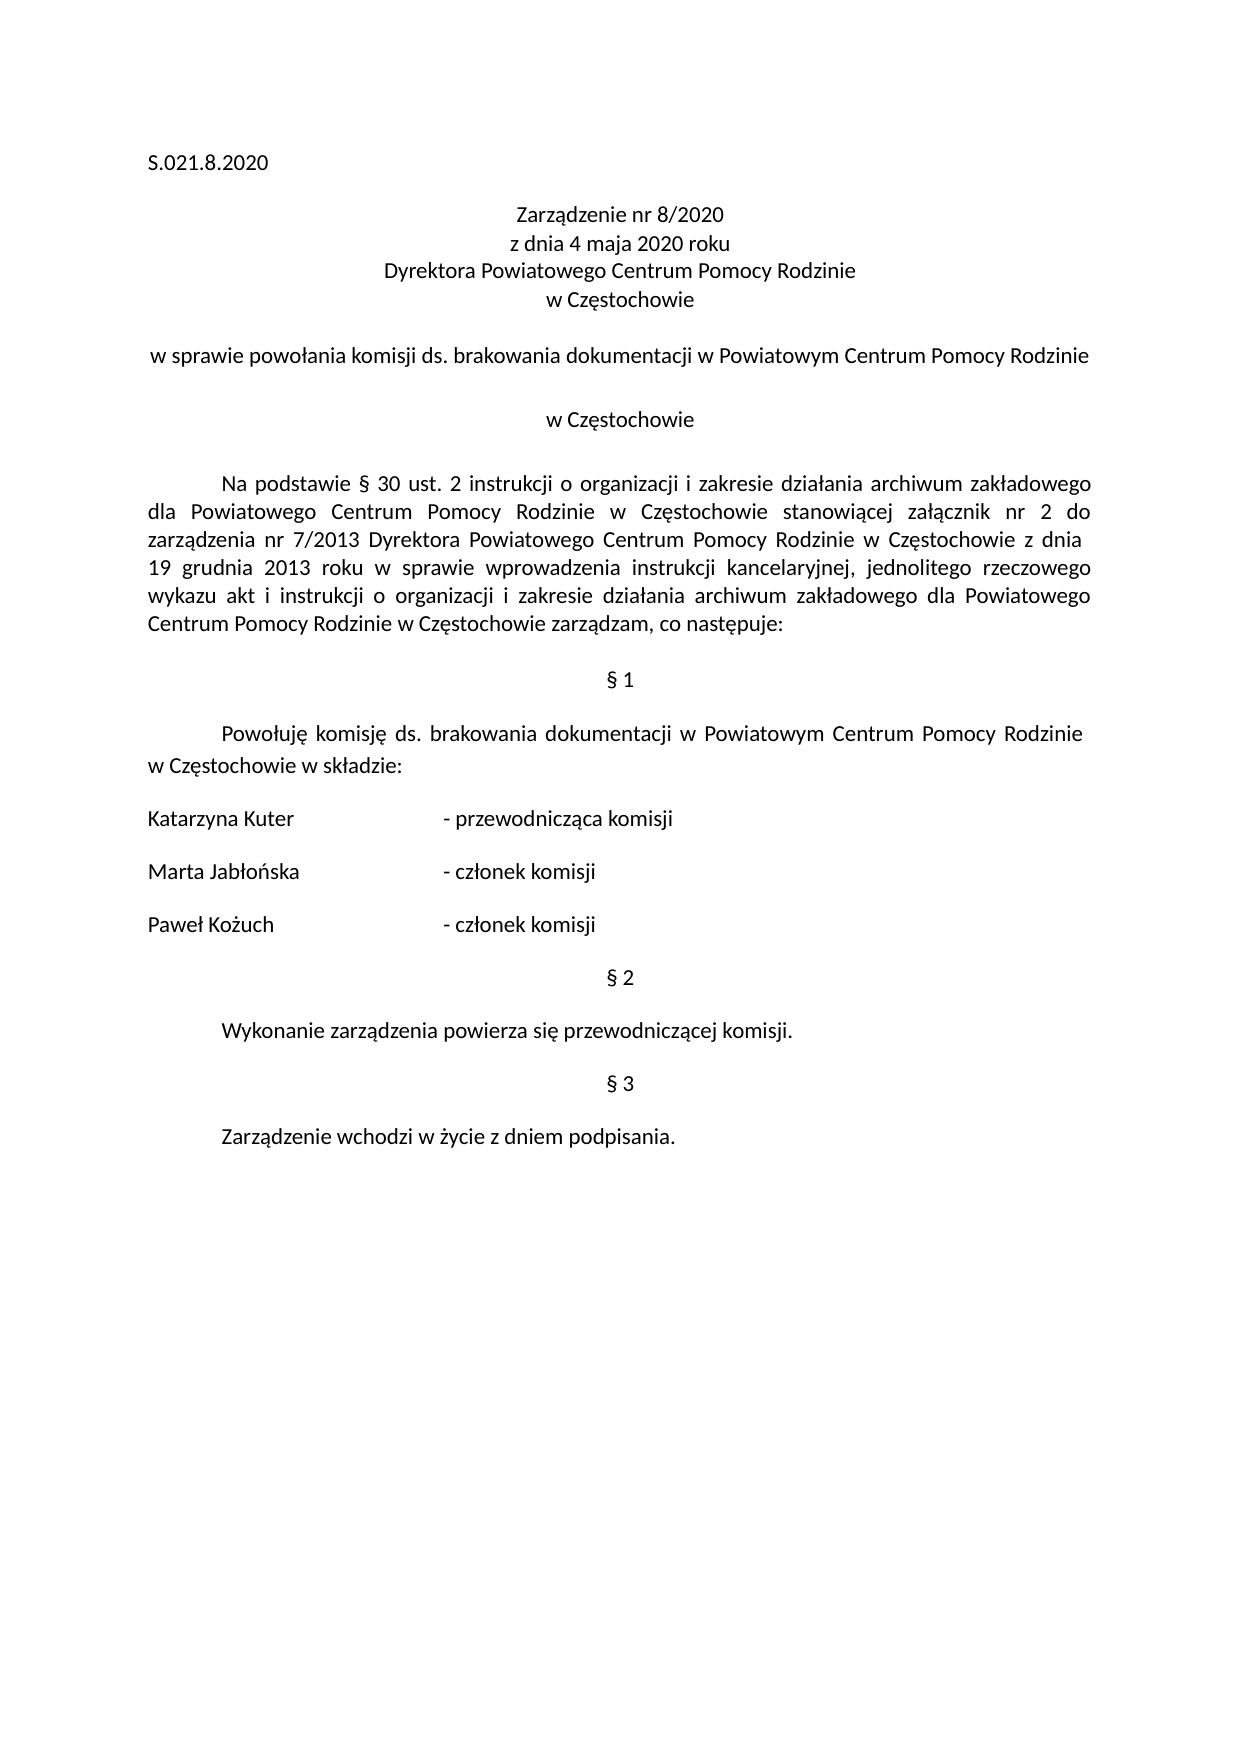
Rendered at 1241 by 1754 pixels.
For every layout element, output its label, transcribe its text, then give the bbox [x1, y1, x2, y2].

text Na podstawie § 30 ust. 2 instrukcji o organizacji i zakresie działania archiwum zakładowego dla Powiatowego Centrum Pomocy Rodzinie w Częstochowie stanowiącej załącznik nr 2 do zarządzenia nr 7/2013 Dyrektora Powiatowego Centrum Pomocy Rodzinie w Częstochowie z dnia 19 grudnia 2013 roku w sprawie wprowadzenia instrukcji kancelaryjnej, jednolitego rzeczowego wykazu akt i instrukcji o organizacji i zakresie działania archiwum zakładowego dla Powiatowego Centrum Pomocy Rodzinie w Częstochowie zarządzam, co następuje: [148, 469, 1093, 638]
text Zarządzenie nr 8/2020 [148, 201, 1093, 229]
text Wykonanie zarządzenia powierza się przewodniczącej komisji. [148, 1016, 1093, 1044]
text Dyrektora Powiatowego Centrum Pomocy Rodzinie [148, 257, 1093, 285]
text w Częstochowie [148, 285, 1093, 313]
text § 3 [148, 1069, 1093, 1097]
text w sprawie powołania komisji ds. brakowania dokumentacji w Powiatowym Centrum Pomocy Rodzinie w Częstochowie [148, 341, 1093, 433]
text z dnia 4 maja 2020 roku [148, 229, 1093, 257]
text § 2 [148, 963, 1093, 991]
text Marta Jabłońska - członek komisji [148, 857, 1093, 885]
text Paweł Kożuch - członek komisji [148, 910, 1093, 938]
text Zarządzenie wchodzi w życie z dniem podpisania. [148, 1122, 1093, 1150]
text Powołuję komisję ds. brakowania dokumentacji w Powiatowym Centrum Pomocy Rodzinie w Częstochowie w składzie: [148, 719, 1093, 779]
text S.021.8.2020 [148, 148, 1093, 176]
text Katarzyna Kuter - przewodnicząca komisji [148, 804, 1093, 832]
text § 1 [148, 666, 1093, 694]
